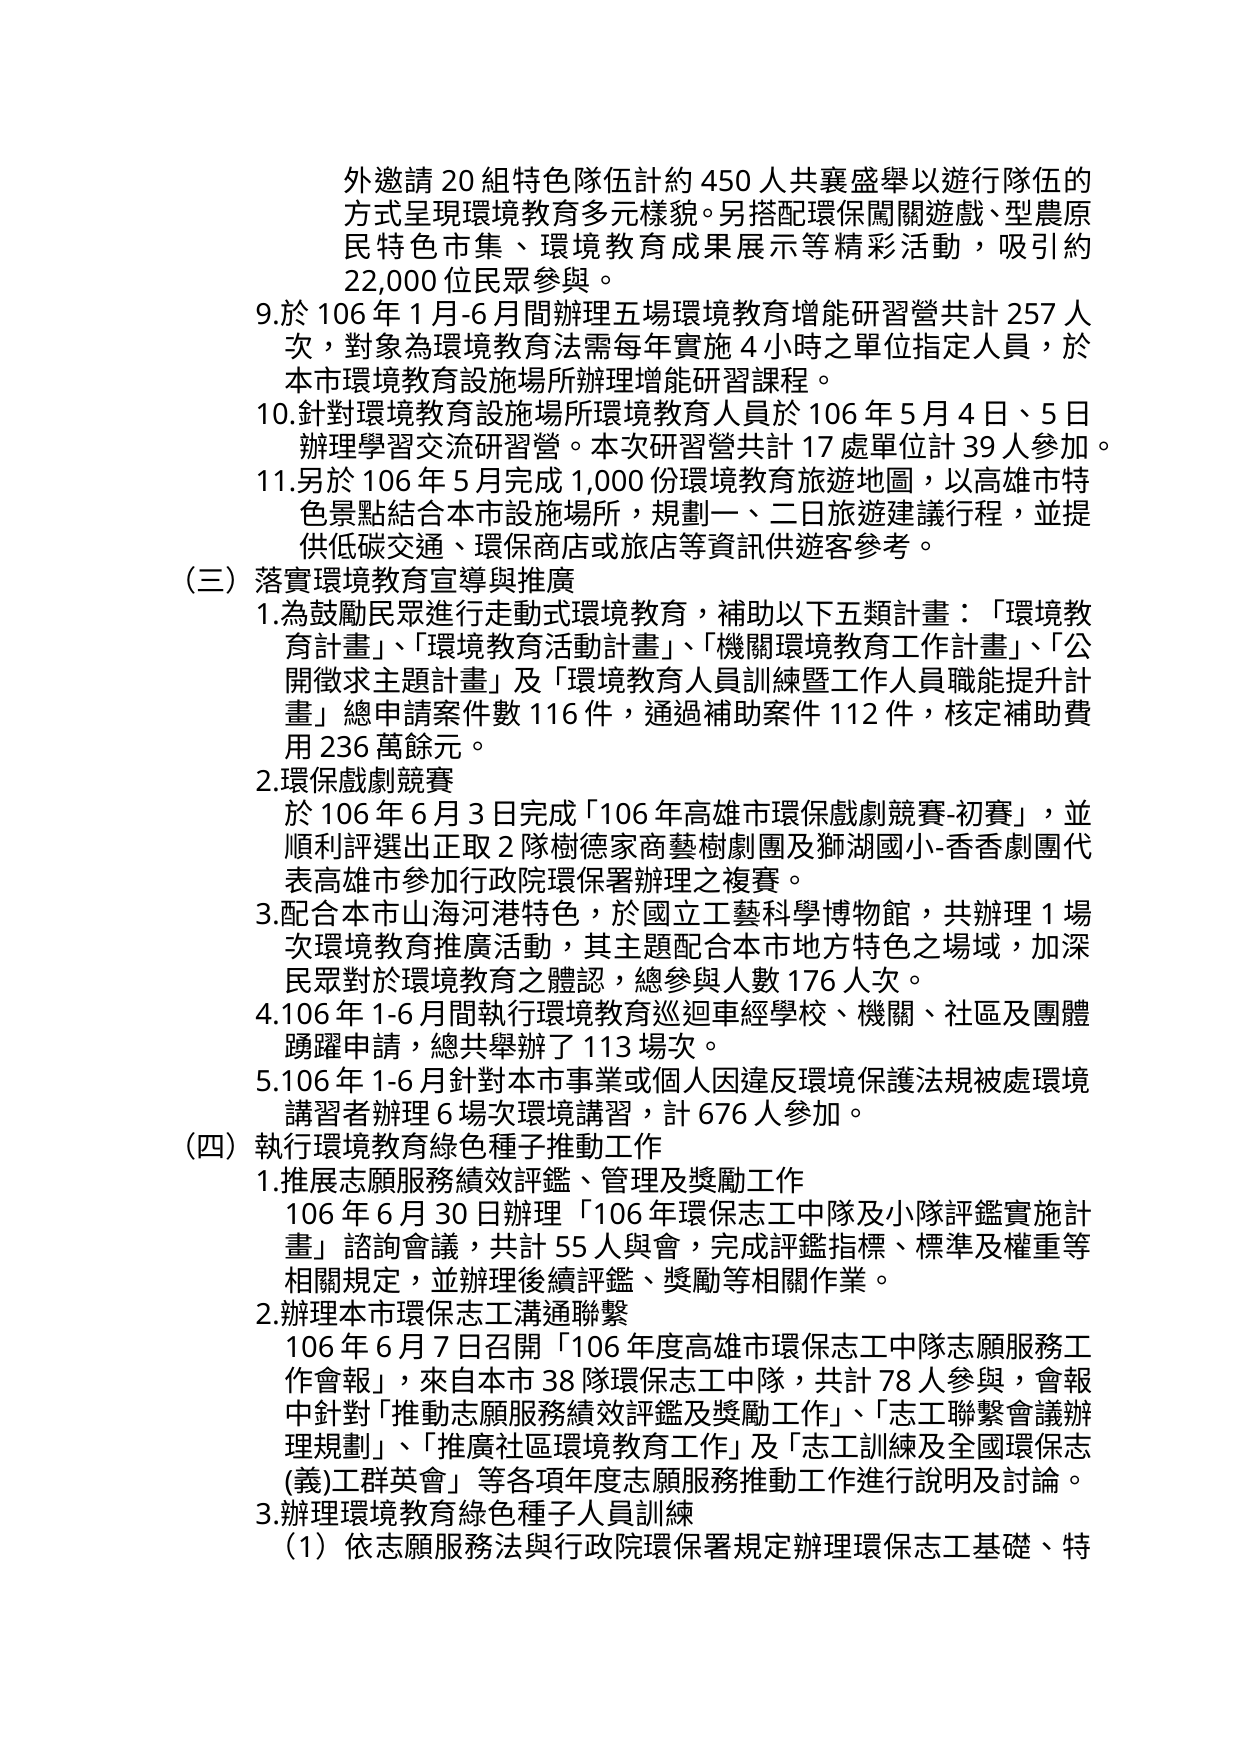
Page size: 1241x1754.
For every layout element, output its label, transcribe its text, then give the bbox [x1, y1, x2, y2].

text 1.推展志願服務績效評鑑、管理及獎勵工作 106年6月30日辦理「106年環保志工中隊及小隊評鑑實施計畫」諮詢會議，共計55人與會，完成評鑑指標、標準及權重等相關規定，並辦理後續評鑑、獎勵等相關作業。 [255, 1164, 1092, 1298]
text 1.為鼓勵民眾進行走動式環境教育，補助以下五類計畫：「環境教育計畫」、「環境教育活動計畫」、「機關環境教育工作計畫」、「公開徵求主題計畫」及「環境教育人員訓練暨工作人員職能提升計畫」總申請案件數116件，通過補助案件112件，核定補助費用236萬餘元。 [255, 598, 1092, 764]
text 2.環保戲劇競賽 於106年6月3日完成「106年高雄市環保戲劇競賽-初賽」，並順利評選出正取2隊樹德家商藝樹劇團及獅湖國小-香香劇團代表高雄市參加行政院環保署辦理之複賽。 [255, 764, 1092, 898]
text 3.配合本市山海河港特色，於國立工藝科學博物館，共辦理1場次環境教育推廣活動，其主題配合本市地方特色之場域，加深民眾對於環境教育之體認，總參與人數176人次。 [255, 898, 1092, 998]
text 9.於106年1月-6月間辦理五場環境教育增能研習營共計257人次，對象為環境教育法需每年實施4小時之單位指定人員，於本市環境教育設施場所辦理增能研習課程。 [255, 298, 1092, 398]
text 11.另於106年5月完成1,000份環境教育旅遊地圖，以高雄市特色景點結合本市設施場所，規劃一、二日旅遊建議行程，並提供低碳交通、環保商店或旅店等資訊供遊客參考。 [255, 464, 1092, 564]
text 外邀請20組特色隊伍計約450人共襄盛舉以遊行隊伍的方式呈現環境教育多元樣貌。另搭配環保闖關遊戲、型農原民特色市集、環境教育成果展示等精彩活動，吸引約22,000位民眾參與。 [268, 164, 1092, 298]
text （1）依志願服務法與行政院環保署規定辦理環保志工基礎、特 [268, 1531, 1092, 1564]
text （四）執行環境教育綠色種子推動工作 [148, 1131, 1092, 1164]
text 3.辦理環境教育綠色種子人員訓練 [255, 1498, 1092, 1531]
text 10.針對環境教育設施場所環境教育人員於106年5月4日、5日辦理學習交流研習營。本次研習營共計17處單位計39人參加。 [255, 398, 1092, 464]
text 4.106年1-6月間執行環境教育巡迴車經學校、機關、社區及團體踴躍申請，總共舉辦了113場次。 [255, 998, 1092, 1064]
text 2.辦理本市環保志工溝通聯繫 106年6月7日召開「106年度高雄市環保志工中隊志願服務工作會報」，來自本市38隊環保志工中隊，共計78人參與，會報中針對「推動志願服務績效評鑑及獎勵工作」、「志工聯繫會議辦理規劃」、「推廣社區環境教育工作」及「志工訓練及全國環保志(義)工群英會」等各項年度志願服務推動工作進行說明及討論。 [255, 1298, 1092, 1498]
text （三）落實環境教育宣導與推廣 [148, 564, 1092, 598]
text 5.106年1-6月針對本市事業或個人因違反環境保護法規被處環境講習者辦理6場次環境講習，計676人參加。 [255, 1064, 1092, 1131]
